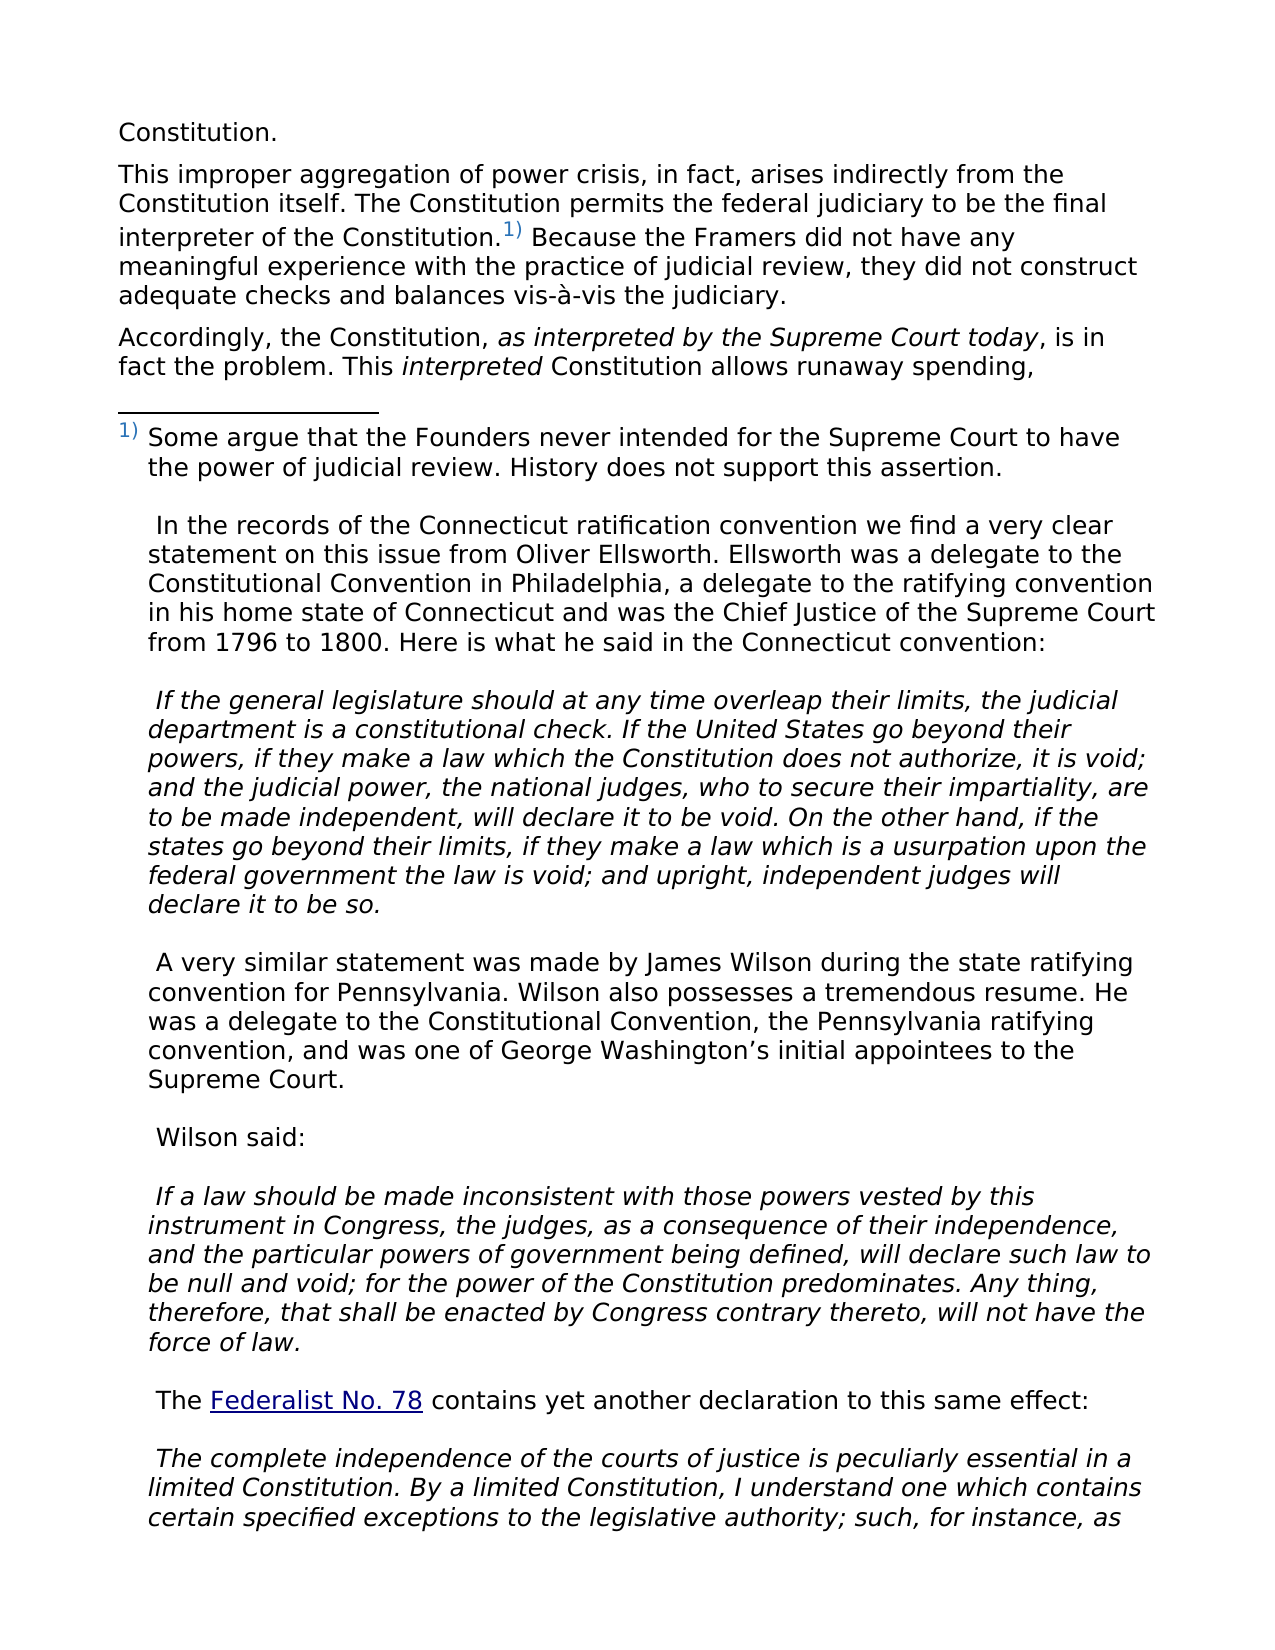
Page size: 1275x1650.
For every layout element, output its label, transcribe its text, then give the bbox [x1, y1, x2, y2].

text Some argue that the Founders never intended for the Supreme Court to have the power of judicial review. History does not support this assertion. In the records of the Connecticut ratification convention we find a very clear statement on this issue from Oliver Ellsworth. Ellsworth was a delegate to the Constitutional Convention in Philadelphia, a delegate to the ratifying convention in his home state of Connecticut and was the Chief Justice of the Supreme Court from 1796 to 1800. Here is what he said in the Connecticut convention: If the general legislature should at any time overleap their limits, the judicial department is a constitutional check. If the United States go beyond their powers, if they make a law which the Constitution does not authorize, it is void; and the judicial power, the national judges, who to secure their impartiality, are to be made independent, will declare it to be void. On the other hand, if the states go beyond their limits, if they make a law which is a usurpation upon the federal government the law is void; and upright, independent judges will declare it to be so. A very similar statement was made by James Wilson during the state ratifying convention for Pennsylvania. Wilson also possesses a tremendous resume. He was a delegate to the Constitutional Convention, the Pennsylvania ratifying convention, and was one of George Washington’s initial appointees to the Supreme Court. Wilson said: If a law should be made inconsistent with those powers vested by this instrument in Congress, the judges, as a consequence of their independence, and the particular powers of government being defined, will declare such law to be null and void; for the power of the Constitution predominates. Any thing, therefore, that shall be enacted by Congress contrary thereto, will not have the force of law. The Federalist No. 78 contains yet another declaration to this same effect: The complete independence of the courts of justice is peculiarly essential in a limited Constitution. By a limited Constitution, I understand one which contains certain specified exceptions to the legislative authority; such, for instance, as [118, 419, 1157, 1532]
text This improper aggregation of power crisis, in fact, arises indirectly from the Constitution itself. The Constitution permits the federal judiciary to be the final interpreter of the Constitution. Because the Framers did not have any meaningful experience with the practice of judicial review, they did not construct adequate checks and balances vis-à-vis the judiciary. [118, 160, 1157, 311]
text Constitution. [118, 118, 1157, 147]
text Accordingly, the Constitution, as interpreted by the Supreme Court today, is in fact the problem. This interpreted Constitution allows runaway spending, [118, 323, 1157, 381]
